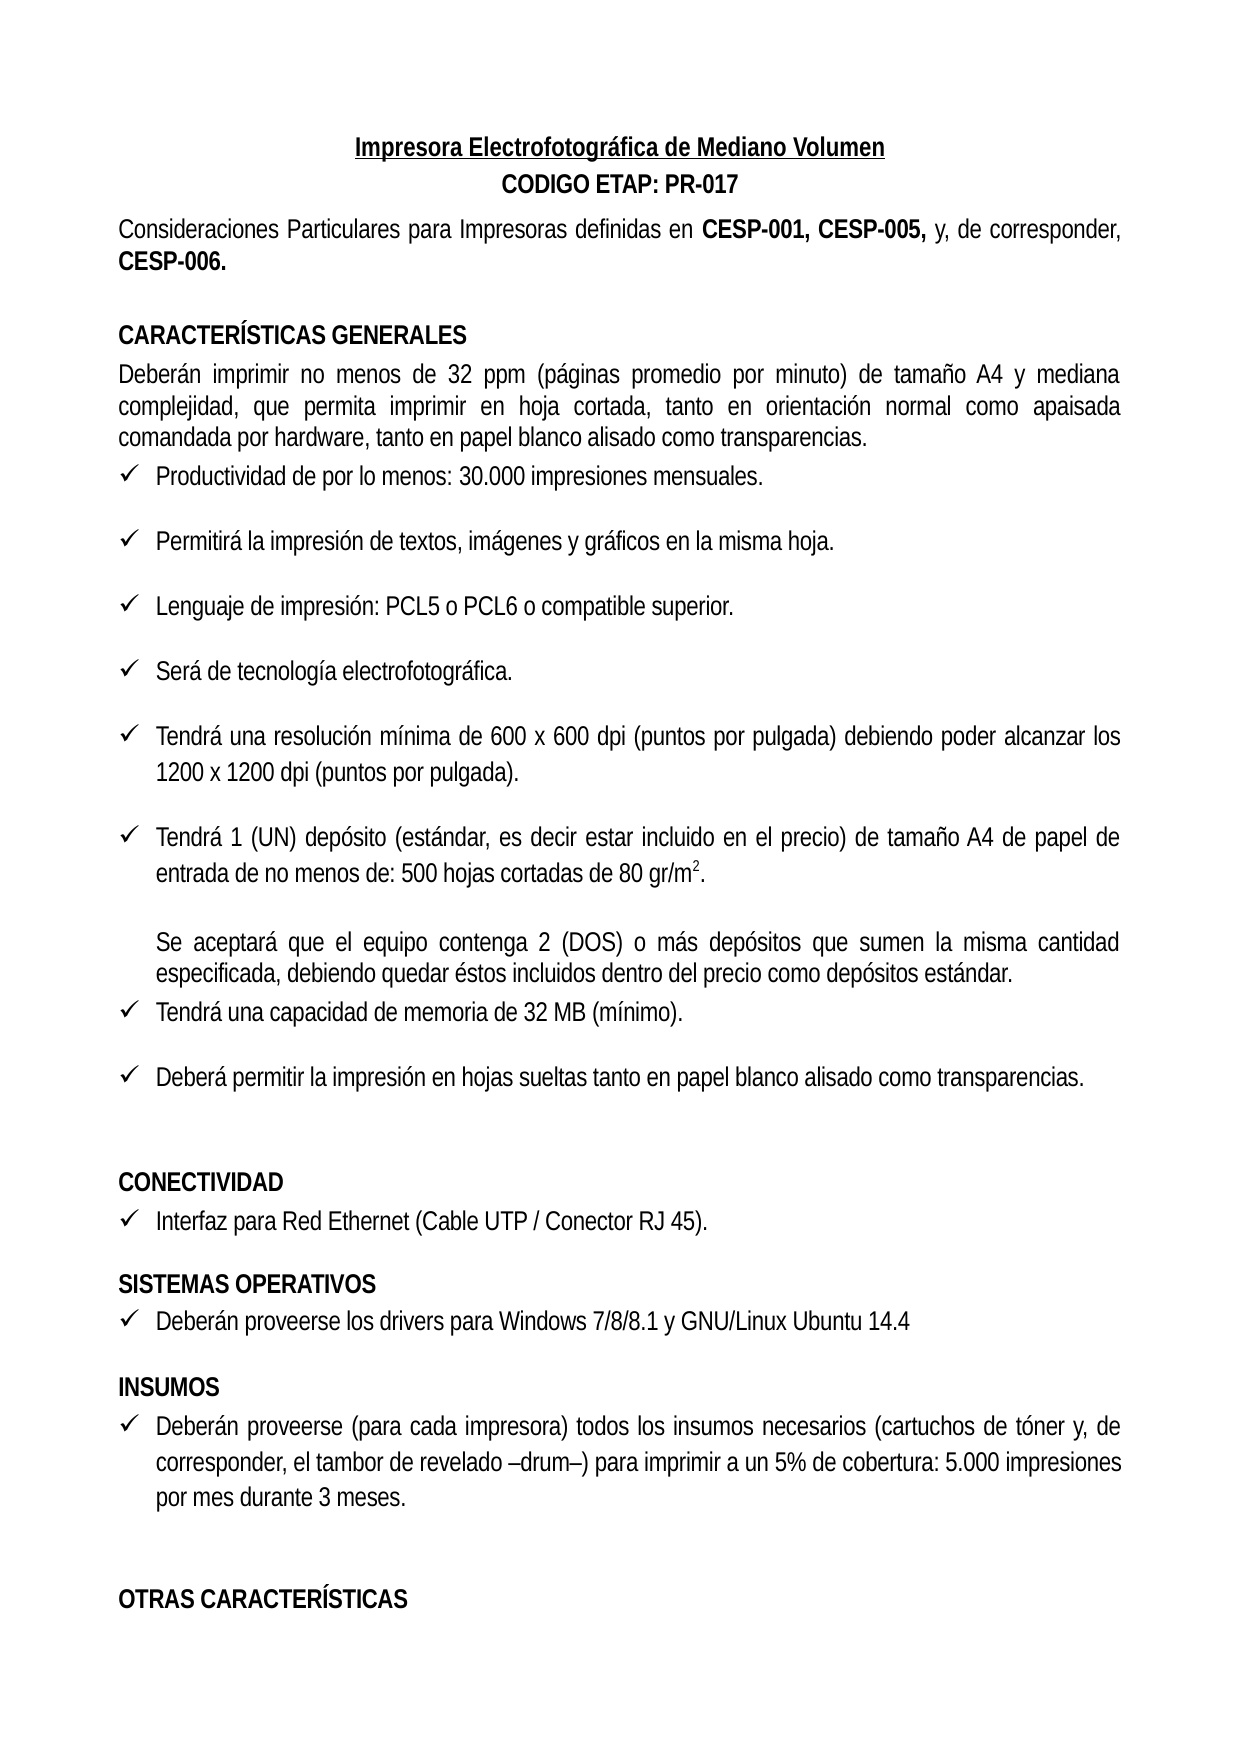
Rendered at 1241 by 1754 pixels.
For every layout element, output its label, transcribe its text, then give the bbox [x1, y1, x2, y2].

text Deberán imprimir no menos de 32 ppm (páginas promedio por minuto) de tamaño A4 y mediana complejidad, que permita imprimir en hoja cortada, tanto en orientación normal como apaisada comandada por hardware, tanto en papel blanco alisado como transparencias. [118, 358, 1122, 452]
list Lenguaje de impresión: PCL5 o PCL6 o compatible superior. [118, 590, 1122, 621]
list Deberá permitir la impresión en hojas sueltas tanto en papel blanco alisado como transparencias. [118, 1061, 1122, 1093]
list Será de tecnología electrofotográfica. [118, 655, 1122, 687]
text Consideraciones Particulares para Impresoras definidas en CESP-001, CESP-005, y, de corresponder, CESP-006. [118, 213, 1122, 276]
list Tendrá una capacidad de memoria de 32 MB (mínimo). [118, 996, 1122, 1027]
list Productividad de por lo menos: 30.000 impresiones mensuales. [118, 460, 1122, 491]
list Deberán proveerse (para cada impresora) todos los insumos necesarios (cartuchos de tóner y, de corresponder, el tambor de revelado –drum–) para imprimir a un 5% de cobertura: 5.000 impresiones por mes durante 3 meses. [118, 1410, 1122, 1512]
list Tendrá 1 (UN) depósito (estándar, es decir estar incluido en el precio) de tamaño A4 de papel de entrada de no menos de: 500 hojas cortadas de 80 gr/m2. [118, 821, 1122, 888]
text SISTEMAS OPERATIVOS [118, 1268, 1122, 1299]
text CONECTIVIDAD [118, 1166, 1122, 1197]
list Tendrá una resolución mínima de 600 x 600 dpi (puntos por pulgada) debiendo poder alcanzar los 1200 x 1200 dpi (puntos por pulgada). [118, 720, 1122, 787]
list Permitirá la impresión de textos, imágenes y gráficos en la misma hoja. [118, 525, 1122, 556]
list Deberán proveerse los drivers para Windows 7/8/8.1 y GNU/Linux Ubuntu 14.4 [118, 1306, 1122, 1337]
text CARACTERÍSTICAS GENERALES [118, 319, 1122, 350]
text OTRAS CARACTERÍSTICAS [118, 1583, 1122, 1614]
text Se aceptará que el equipo contenga 2 (DOS) o más depósitos que sumen la misma cantidad especificada, debiendo quedar éstos incluidos dentro del precio como depósitos estándar. [156, 926, 1122, 988]
text Impresora Electrofotográfica de Mediano Volumen [118, 131, 1122, 162]
text INSUMOS [118, 1371, 1122, 1402]
list Interfaz para Red Ethernet (Cable UTP / Conector RJ 45). [118, 1205, 1122, 1236]
text CODIGO ETAP: PR-017 [118, 168, 1122, 199]
